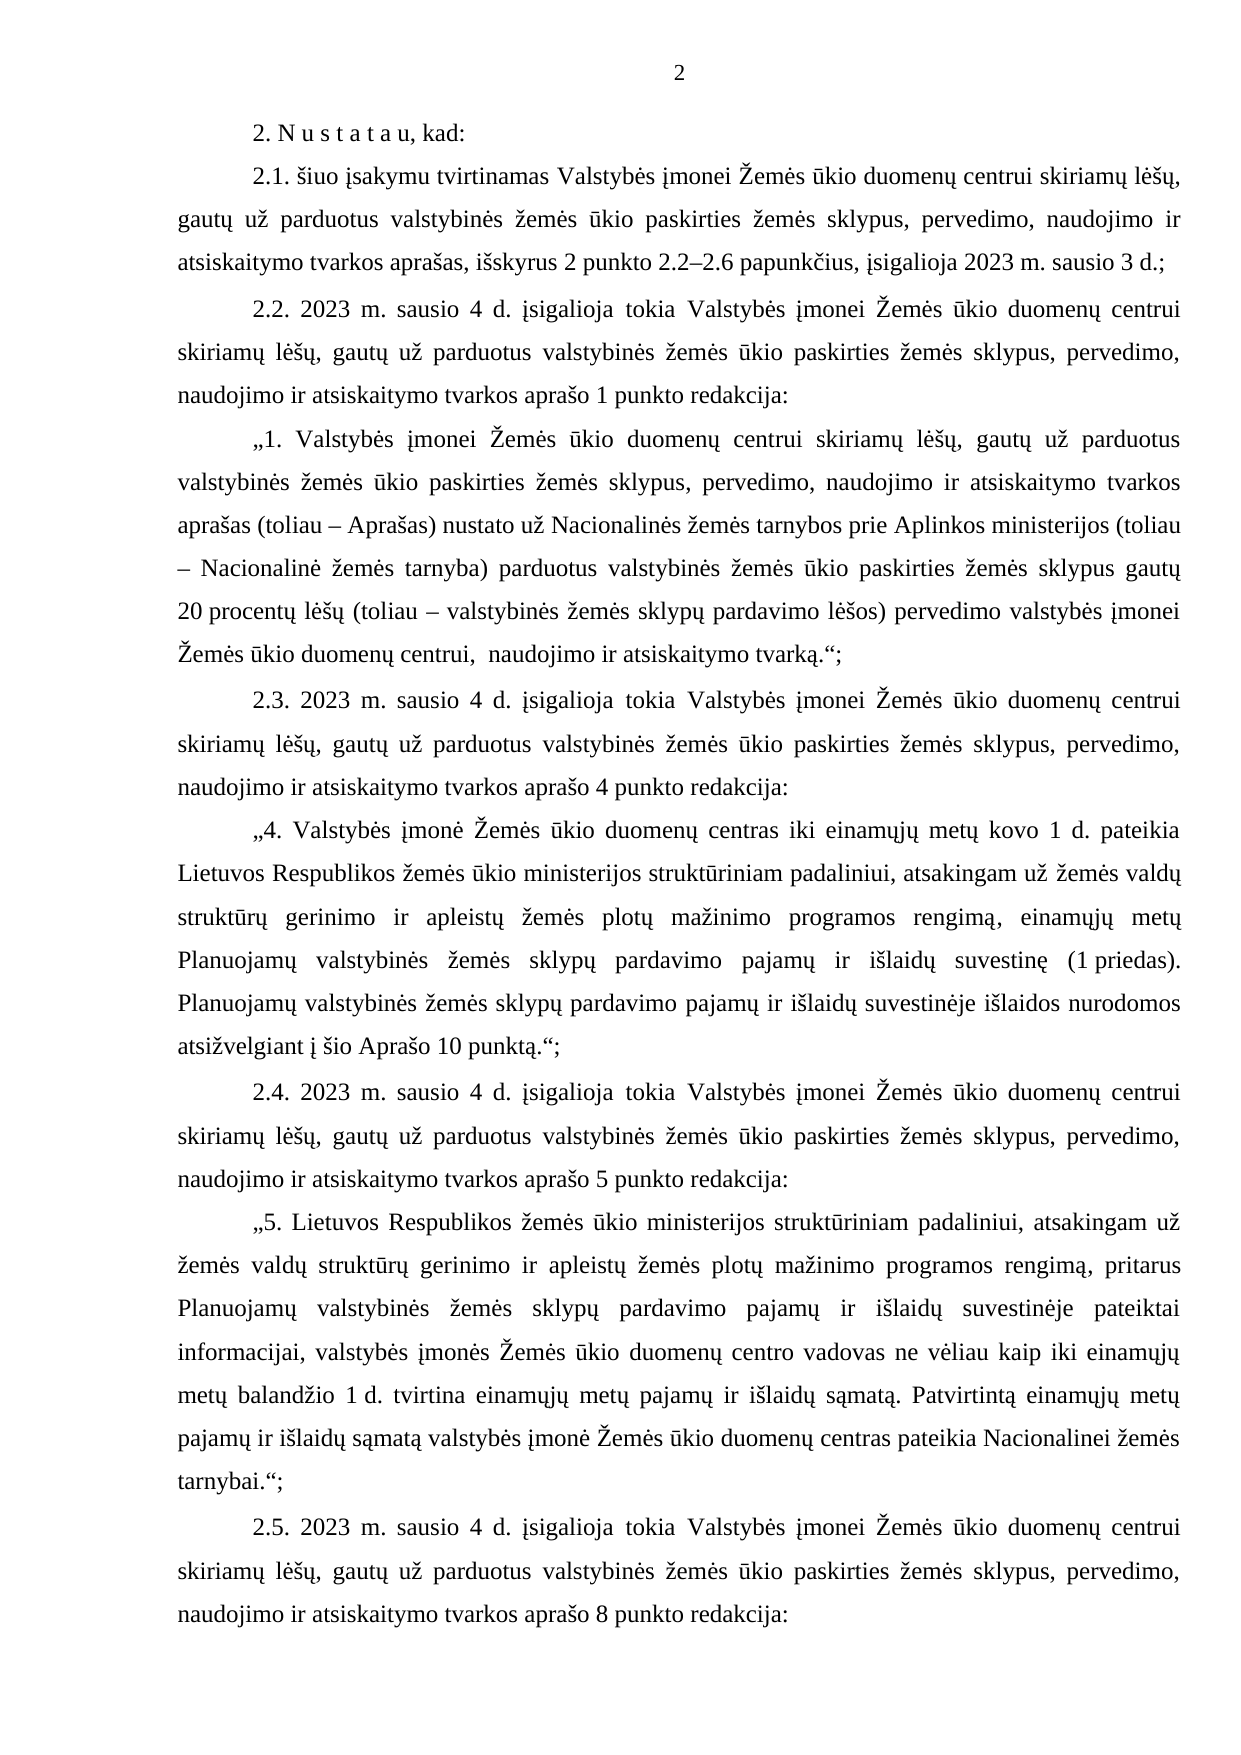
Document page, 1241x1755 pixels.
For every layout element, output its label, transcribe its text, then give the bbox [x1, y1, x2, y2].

text 2. N u s t a t a u, kad: [177, 118, 1181, 147]
text 2.5. 2023 m. sausio 4 d. įsigalioja tokia Valstybės įmonei Žemės ūkio duomenų centrui skiriamų lėšų, gautų už parduotus valstybinės žemės ūkio paskirties žemės sklypus, pervedimo, naudojimo ir atsiskaitymo tvarkos aprašo 8 punkto redakcija: [177, 1509, 1181, 1628]
text 2.1. šiuo įsakymu tvirtinamas Valstybės įmonei Žemės ūkio duomenų centrui skiriamų lėšų, gautų už parduotus valstybinės žemės ūkio paskirties žemės sklypus, pervedimo, naudojimo ir atsiskaitymo tvarkos aprašas, išskyrus 2 punkto 2.2–2.6 papunkčius, įsigalioja 2023 m. sausio 3 d.; [177, 161, 1181, 276]
text „4. Valstybės įmonė Žemės ūkio duomenų centras iki einamųjų metų kovo 1 d. pateikia Lietuvos Respublikos žemės ūkio ministerijos struktūriniam padaliniui, atsakingam už žemės valdų struktūrų gerinimo ir apleistų žemės plotų mažinimo programos rengimą, einamųjų metų Planuojamų valstybinės žemės sklypų pardavimo pajamų ir išlaidų suvestinę (1 priedas). Planuojamų valstybinės žemės sklypų pardavimo pajamų ir išlaidų suvestinėje išlaidos nurodomos atsižvelgiant į šio Aprašo 10 punktą.“; [177, 815, 1181, 1060]
text „5. Lietuvos Respublikos žemės ūkio ministerijos struktūriniam padaliniui, atsakingam už žemės valdų struktūrų gerinimo ir apleistų žemės plotų mažinimo programos rengimą, pritarus Planuojamų valstybinės žemės sklypų pardavimo pajamų ir išlaidų suvestinėje pateiktai informacijai, valstybės įmonės Žemės ūkio duomenų centro vadovas ne vėliau kaip iki einamųjų metų balandžio 1 d. tvirtina einamųjų metų pajamų ir išlaidų sąmatą. Patvirtintą einamųjų metų pajamų ir išlaidų sąmatą valstybės įmonė Žemės ūkio duomenų centras pateikia Nacionalinei žemės tarnybai.“; [177, 1207, 1181, 1495]
text 2.2. 2023 m. sausio 4 d. įsigalioja tokia Valstybės įmonei Žemės ūkio duomenų centrui skiriamų lėšų, gautų už parduotus valstybinės žemės ūkio paskirties žemės sklypus, pervedimo, naudojimo ir atsiskaitymo tvarkos aprašo 1 punkto redakcija: [177, 291, 1181, 409]
text 2.3. 2023 m. sausio 4 d. įsigalioja tokia Valstybės įmonei Žemės ūkio duomenų centrui skiriamų lėšų, gautų už parduotus valstybinės žemės ūkio paskirties žemės sklypus, pervedimo, naudojimo ir atsiskaitymo tvarkos aprašo 4 punkto redakcija: [177, 682, 1181, 801]
text 2.4. 2023 m. sausio 4 d. įsigalioja tokia Valstybės įmonei Žemės ūkio duomenų centrui skiriamų lėšų, gautų už parduotus valstybinės žemės ūkio paskirties žemės sklypus, pervedimo, naudojimo ir atsiskaitymo tvarkos aprašo 5 punkto redakcija: [177, 1074, 1181, 1193]
text „1. Valstybės įmonei Žemės ūkio duomenų centrui skiriamų lėšų, gautų už parduotus valstybinės žemės ūkio paskirties žemės sklypus, pervedimo, naudojimo ir atsiskaitymo tvarkos aprašas (toliau – Aprašas) nustato už Nacionalinės žemės tarnybos prie Aplinkos ministerijos (toliau – Nacionalinė žemės tarnyba) parduotus valstybinės žemės ūkio paskirties žemės sklypus gautų 20 procentų lėšų (toliau – valstybinės žemės sklypų pardavimo lėšos) pervedimo valstybės įmonei Žemės ūkio duomenų centrui, naudojimo ir atsiskaitymo tvarką.“; [177, 424, 1181, 668]
